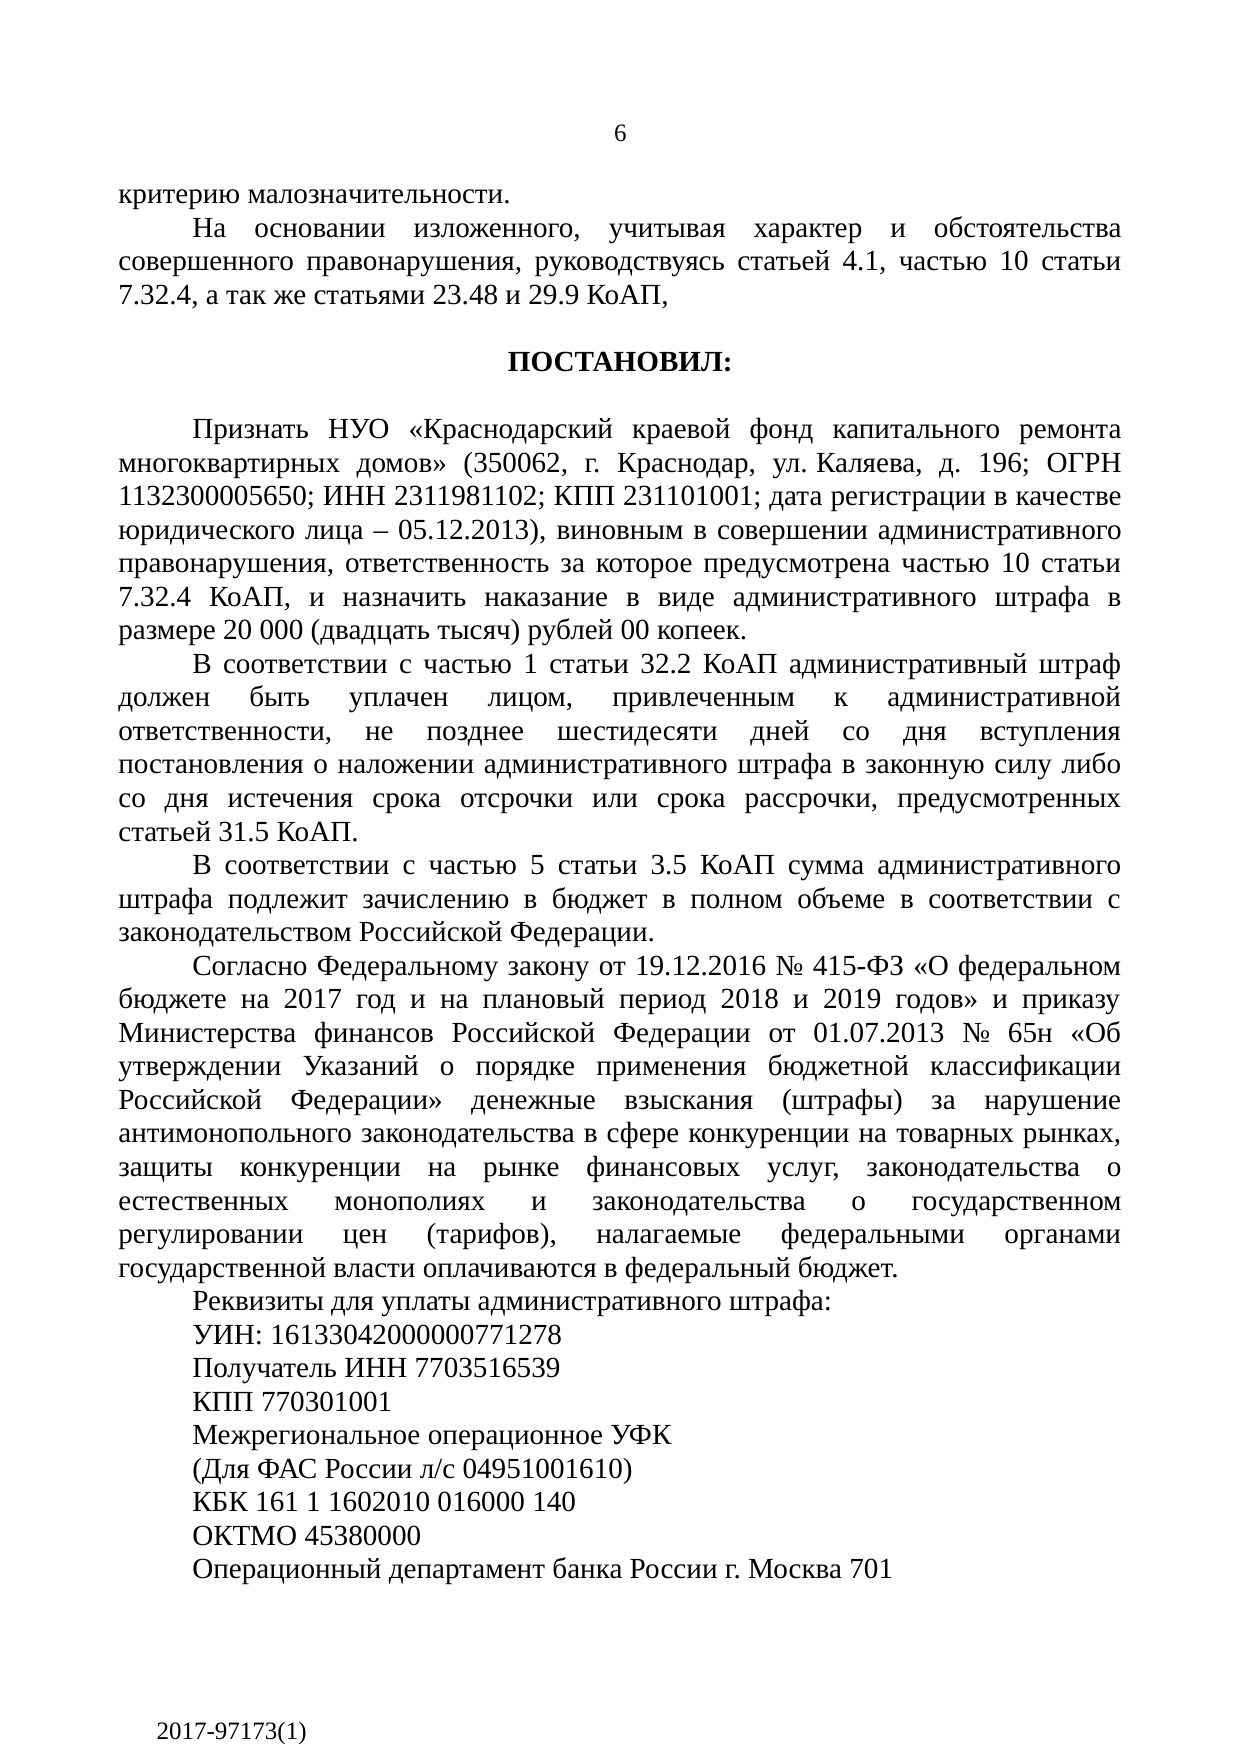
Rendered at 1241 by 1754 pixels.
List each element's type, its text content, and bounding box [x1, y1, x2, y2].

text Получатель ИНН 7703516539 [118, 1350, 1122, 1384]
text В соответствии с частью 5 статьи 3.5 КоАП сумма административного штрафа подлежит зачислению в бюджет в полном объеме в соответствии с законодательством Российской Федерации. [118, 847, 1122, 948]
text критерию малозначительности. [118, 176, 1122, 210]
text В соответствии с частью 1 статьи 32.2 КоАП административный штраф должен быть уплачен лицом, привлеченным к административной ответственности, не позднее шестидесяти дней со дня вступления постановления о наложении административного штрафа в законную силу либо со дня истечения срока отсрочки или срока рассрочки, предусмотренных статьей 31.5 КоАП. [118, 646, 1122, 847]
text ПОСТАНОВИЛ: [118, 344, 1122, 378]
text Реквизиты для уплаты административного штрафа: [118, 1283, 1122, 1317]
text Межрегиональное операционное УФК [118, 1417, 1122, 1451]
text ОКТМО 45380000 [118, 1518, 1122, 1552]
text (Для ФАС России л/с 04951001610) [118, 1451, 1122, 1484]
text КБК 161 1 1602010 016000 140 [118, 1484, 1122, 1518]
text КПП 770301001 [118, 1384, 1122, 1417]
text На основании изложенного, учитывая характер и обстоятельства совершенного правонарушения, руководствуясь статьей 4.1, частью 10 статьи 7.32.4, а так же статьями 23.48 и 29.9 КоАП, [118, 210, 1122, 311]
text УИН: 16133042000000771278 [118, 1317, 1122, 1350]
text Операционный департамент банка России г. Москва 701 [118, 1552, 1122, 1585]
text Согласно Федеральному закону от 19.12.2016 № 415-ФЗ «О федеральном бюджете на 2017 год и на плановый период 2018 и 2019 годов» и приказу Министерства финансов Российской Федерации от 01.07.2013 № 65н «Об утверждении Указаний о порядке применения бюджетной классификации Российской Федерации» денежные взыскания (штрафы) за нарушение антимонопольного законодательства в сфере конкуренции на товарных рынках, защиты конкуренции на рынке финансовых услуг, законодательства о естественных монополиях и законодательства о государственном регулировании цен (тарифов), налагаемые федеральными органами государственной власти оплачиваются в федеральный бюджет. [118, 948, 1122, 1283]
text Признать НУО «Краснодарский краевой фонд капитального ремонта многоквартирных домов» (350062, г. Краснодар, ул. Каляева, д. 196; ОГРН 1132300005650; ИНН 2311981102; КПП 231101001; дата регистрации в качестве юридического лица – 05.12.2013), виновным в совершении административного правонарушения, ответственность за которое предусмотрена частью 10 статьи 7.32.4 КоАП, и назначить наказание в виде административного штрафа в размере 20 000 (двадцать тысяч) рублей 00 копеек. [118, 411, 1122, 646]
